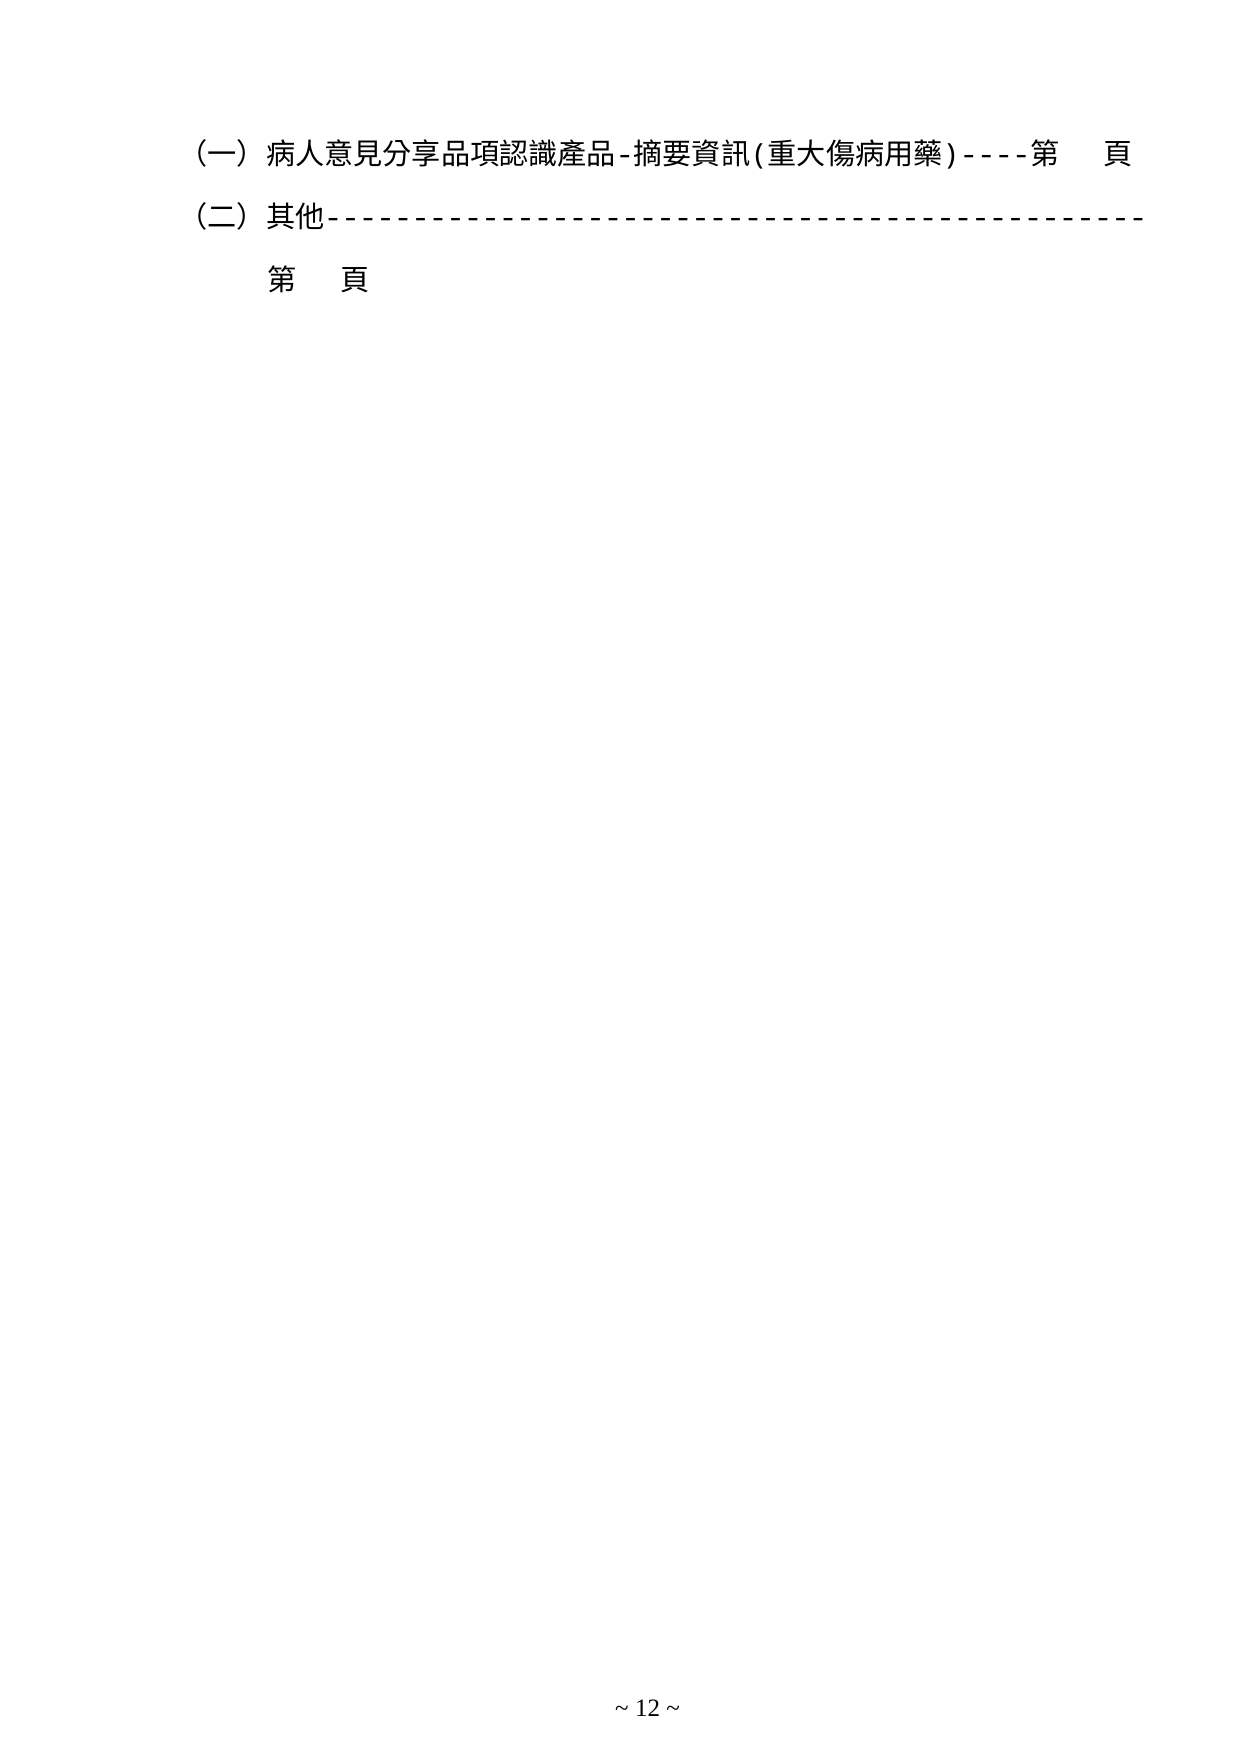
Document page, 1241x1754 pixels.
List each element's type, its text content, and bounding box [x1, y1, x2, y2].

text （一）病人意見分享品項認識產品-摘要資訊(重大傷病用藥)----第 頁 [178, 111, 1165, 173]
text （二）其他-----------------------------------------------第 頁 [178, 173, 1165, 298]
